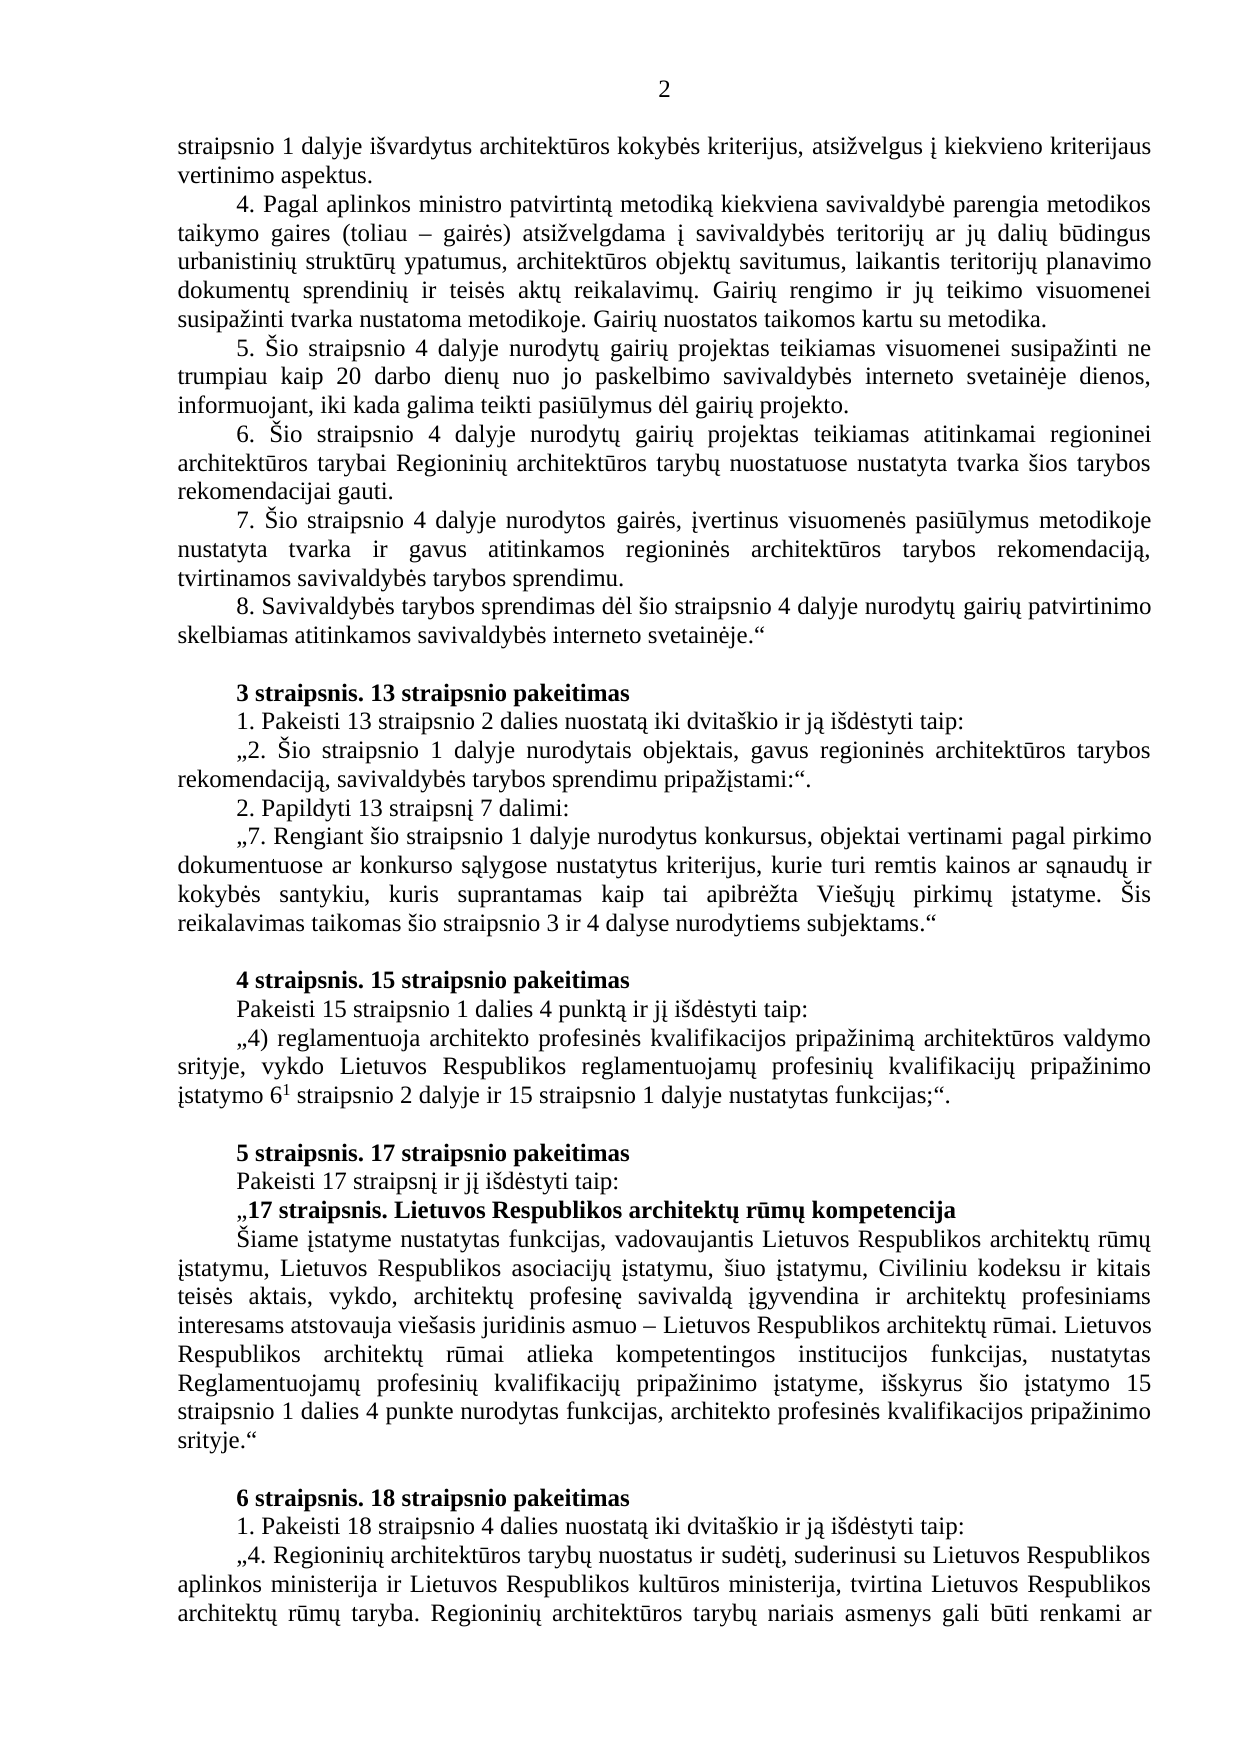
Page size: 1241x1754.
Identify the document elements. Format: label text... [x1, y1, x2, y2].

text 8. Savivaldybės tarybos sprendimas dėl šio straipsnio 4 dalyje nurodytų gairių patvirtinimo skelbiamas atitinkamos savivaldybės interneto svetainėje.“ [177, 591, 1152, 649]
text Šiame įstatyme nustatytas funkcijas, vadovaujantis Lietuvos Respublikos architektų rūmų įstatymu, Lietuvos Respublikos asociacijų įstatymu, šiuo įstatymu, Civiliniu kodeksu ir kitais teisės aktais, vykdo, architektų profesinę savivaldą įgyvendina ir architektų profesiniams interesams atstovauja viešasis juridinis asmuo – Lietuvos Respublikos architektų rūmai. Lietuvos Respublikos architektų rūmai atlieka kompetentingos institucijos funkcijas, nustatytas Reglamentuojamų profesinių kvalifikacijų pripažinimo įstatyme, išskyrus šio įstatymo 15 straipsnio 1 dalies 4 punkte nurodytas funkcijas, architekto profesinės kvalifikacijos pripažinimo srityje.“ [177, 1224, 1152, 1454]
text Pakeisti 17 straipsnį ir jį išdėstyti taip: [177, 1166, 1152, 1195]
text 5. Šio straipsnio 4 dalyje nurodytų gairių projektas teikiamas visuomenei susipažinti ne trumpiau kaip 20 darbo dienų nuo jo paskelbimo savivaldybės interneto svetainėje dienos, informuojant, iki kada galima teikti pasiūlymus dėl gairių projekto. [177, 333, 1152, 419]
text 2. Papildyti 13 straipsnį 7 dalimi: [177, 793, 1152, 821]
text „17 straipsnis. Lietuvos Respublikos architektų rūmų kompetencija [177, 1195, 1152, 1224]
text 4 straipsnis. 15 straipsnio pakeitimas [177, 965, 1152, 994]
text „7. Rengiant šio straipsnio 1 dalyje nurodytus konkursus, objektai vertinami pagal pirkimo dokumentuose ar konkurso sąlygose nustatytus kriterijus, kurie turi remtis kainos ar sąnaudų ir kokybės santykiu, kuris suprantamas kaip tai apibrėžta Viešųjų pirkimų įstatyme. Šis reikalavimas taikomas šio straipsnio 3 ir 4 dalyse nurodytiems subjektams.“ [177, 821, 1152, 936]
text 1. Pakeisti 18 straipsnio 4 dalies nuostatą iki dvitaškio ir ją išdėstyti taip: [177, 1511, 1152, 1540]
text 5 straipsnis. 17 straipsnio pakeitimas [177, 1138, 1152, 1166]
text 6 straipsnis. 18 straipsnio pakeitimas [177, 1483, 1152, 1511]
text Pakeisti 15 straipsnio 1 dalies 4 punktą ir jį išdėstyti taip: [177, 994, 1152, 1023]
text straipsnio 1 dalyje išvardytus architektūros kokybės kriterijus, atsižvelgus į kiekvieno kriterijaus vertinimo aspektus. [177, 131, 1152, 189]
text „4) reglamentuoja architekto profesinės kvalifikacijos pripažinimą architektūros valdymo srityje, vykdo Lietuvos Respublikos reglamentuojamų profesinių kvalifikacijų pripažinimo įstatymo 61 straipsnio 2 dalyje ir 15 straipsnio 1 dalyje nustatytas funkcijas;“. [177, 1023, 1152, 1109]
text „2. Šio straipsnio 1 dalyje nurodytais objektais, gavus regioninės architektūros tarybos rekomendaciją, savivaldybės tarybos sprendimu pripažįstami:“. [177, 735, 1152, 793]
text 3 straipsnis. 13 straipsnio pakeitimas [177, 678, 1152, 706]
text 1. Pakeisti 13 straipsnio 2 dalies nuostatą iki dvitaškio ir ją išdėstyti taip: [177, 706, 1152, 735]
text 4. Pagal aplinkos ministro patvirtintą metodiką kiekviena savivaldybė parengia metodikos taikymo gaires (toliau – gairės) atsižvelgdama į savivaldybės teritorijų ar jų dalių būdingus urbanistinių struktūrų ypatumus, architektūros objektų savitumus, laikantis teritorijų planavimo dokumentų sprendinių ir teisės aktų reikalavimų. Gairių rengimo ir jų teikimo visuomenei susipažinti tvarka nustatoma metodikoje. Gairių nuostatos taikomos kartu su metodika. [177, 189, 1152, 333]
text 6. Šio straipsnio 4 dalyje nurodytų gairių projektas teikiamas atitinkamai regioninei architektūros tarybai Regioninių architektūros tarybų nuostatuose nustatyta tvarka šios tarybos rekomendacijai gauti. [177, 419, 1152, 505]
text „4. Regioninių architektūros tarybų nuostatus ir sudėtį, suderinusi su Lietuvos Respublikos aplinkos ministerija ir Lietuvos Respublikos kultūros ministerija, tvirtina Lietuvos Respublikos architektų rūmų taryba. Regioninių architektūros tarybų nariais asmenys gali būti renkami ar [177, 1540, 1152, 1626]
text 7. Šio straipsnio 4 dalyje nurodytos gairės, įvertinus visuomenės pasiūlymus metodikoje nustatyta tvarka ir gavus atitinkamos regioninės architektūros tarybos rekomendaciją, tvirtinamos savivaldybės tarybos sprendimu. [177, 505, 1152, 591]
